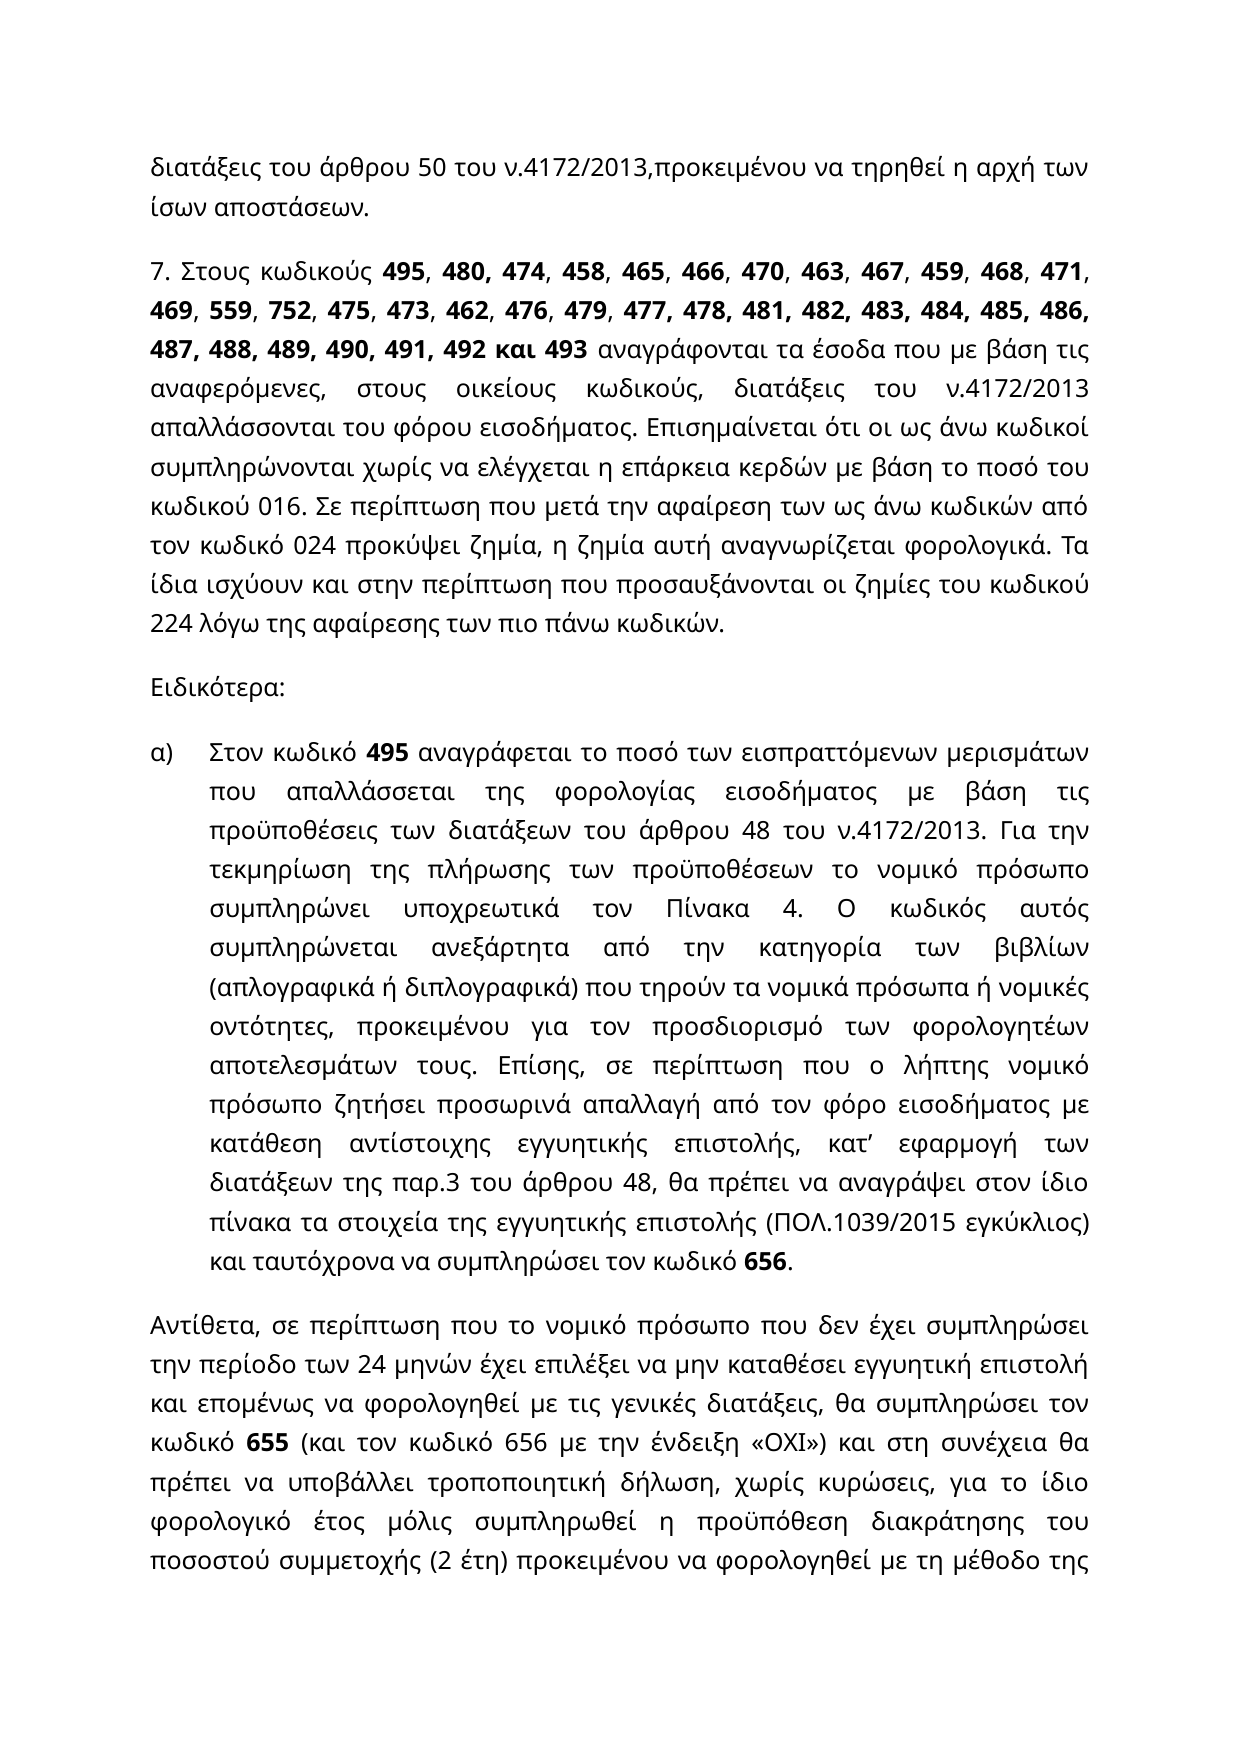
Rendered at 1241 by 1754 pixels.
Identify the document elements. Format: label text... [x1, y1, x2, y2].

text Αντίθετα, σε περίπτωση που το νομικό πρόσωπο που δεν έχει συμπληρώσει την περίοδο των 24 μηνών έχει επιλέξει να μην καταθέσει εγγυητική επιστολή και επομένως να φορολογηθεί με τις γενικές διατάξεις, θα συμπληρώσει τον κωδικό 655 (και τον κωδικό 656 με την ένδειξη «ΟΧΙ») και στη συνέχεια θα πρέπει να υποβάλλει τροποποιητική δήλωση, χωρίς κυρώσεις, για το ίδιο φορολογικό έτος μόλις συμπληρωθεί η προϋπόθεση διακράτησης του ποσοστού συμμετοχής (2 έτη) προκειμένου να φορολογηθεί με τη μέθοδο της [150, 1307, 1090, 1577]
text 7. Στους κωδικούς 495, 480, 474, 458, 465, 466, 470, 463, 467, 459, 468, 471, 469, 559, 752, 475, 473, 462, 476, 479, 477, 478, 481, 482, 483, 484, 485, 486, 487, 488, 489, 490, 491, 492 και 493 αναγράφονται τα έσοδα που με βάση τις αναφερόμενες, στους οικείους κωδικούς, διατάξεις του ν.4172/2013 απαλλάσσονται του φόρου εισοδήματος. Επισημαίνεται ότι οι ως άνω κωδικοί συμπληρώνονται χωρίς να ελέγχεται η επάρκεια κερδών με βάση το ποσό του κωδικού 016. Σε περίπτωση που μετά την αφαίρεση των ως άνω κωδικών από τον κωδικό 024 προκύψει ζημία, η ζημία αυτή αναγνωρίζεται φορολογικά. Τα ίδια ισχύουν και στην περίπτωση που προσαυξάνονται οι ζημίες του κωδικού 224 λόγω της αφαίρεσης των πιο πάνω κωδικών. [150, 253, 1090, 640]
text Ειδικότερα: [150, 670, 1090, 704]
text διατάξεις του άρθρου 50 του ν.4172/2013,προκειμένου να τηρηθεί η αρχή των ίσων αποστάσεων. [150, 150, 1090, 223]
list α) Στον κωδικό 495 αναγράφεται το ποσό των εισπραττόμενων μερισμάτων που απαλλάσσεται της φορολογίας εισοδήματος με βάση τις προϋποθέσεις των διατάξεων του άρθρου 48 του ν.4172/2013. Για την τεκμηρίωση της πλήρωσης των προϋποθέσεων το νομικό πρόσωπο συμπληρώνει υποχρεωτικά τον Πίνακα 4. Ο κωδικός αυτός συμπληρώνεται ανεξάρτητα από την κατηγορία των βιβλίων (απλογραφικά ή διπλογραφικά) που τηρούν τα νομικά πρόσωπα ή νομικές οντότητες, προκειμένου για τον προσδιορισμό των φορολογητέων αποτελεσμάτων τους. Επίσης, σε περίπτωση που ο λήπτης νομικό πρόσωπο ζητήσει προσωρινά απαλλαγή από τον φόρο εισοδήματος με κατάθεση αντίστοιχης εγγυητικής επιστολής, κατ’ εφαρμογή των διατάξεων της παρ.3 του άρθρου 48, θα πρέπει να αναγράψει στον ίδιο πίνακα τα στοιχεία της εγγυητικής επιστολής (ΠΟΛ.1039/2015 εγκύκλιος) και ταυτόχρονα να συμπληρώσει τον κωδικό 656. [150, 734, 1090, 1277]
